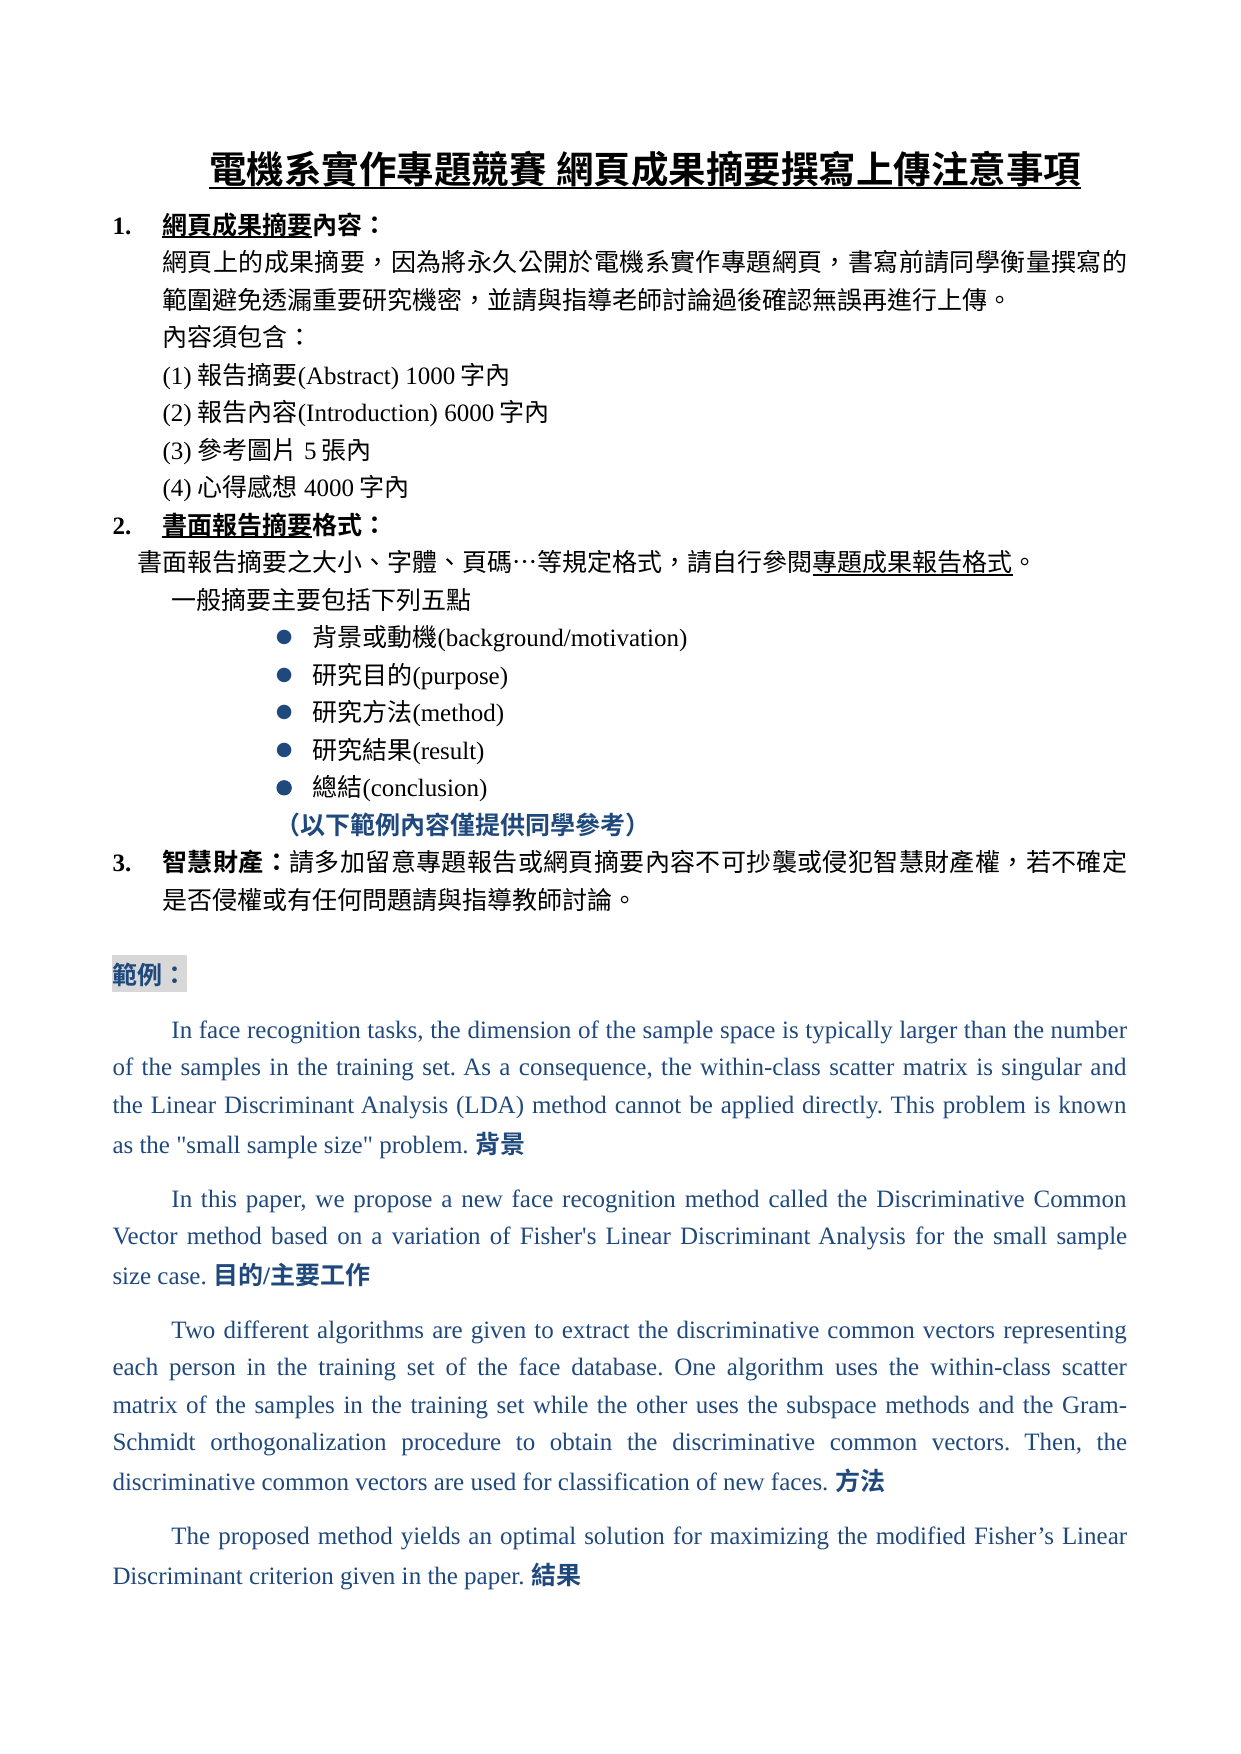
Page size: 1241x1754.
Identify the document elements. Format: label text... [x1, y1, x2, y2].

text (2) 報告內容(Introduction) 6000字內 [162, 392, 1128, 430]
text 一般摘要主要包括下列五點 [112, 580, 1128, 617]
list 研究目的(purpose) [216, 655, 1128, 692]
text In face recognition tasks, the dimension of the sample space is typically larger than the number of the samples in the training set. As a consequence, the within-class scatter matrix is singular and the Linear Discriminant Analysis (LDA) method cannot be applied directly. This problem is known as the "small sample size" problem. 背景 [112, 1011, 1128, 1161]
text 網頁上的成果摘要，因為將永久公開於電機系實作專題網頁，書寫前請同學衡量撰寫的範圍避免透漏重要研究機密，並請與指導老師討論過後確認無誤再進行上傳。 內容須包含： [162, 242, 1128, 355]
list 書面報告摘要格式： [112, 505, 1128, 542]
list 總結(conclusion) [216, 767, 1128, 805]
list 研究方法(method) [216, 692, 1128, 730]
list 網頁成果摘要內容： [53, 205, 1128, 242]
text Two different algorithms are given to extract the discriminative common vectors representing each person in the training set of the face database. One algorithm uses the within-class scatter matrix of the samples in the training set while the other uses the subspace methods and the Gram-Schmidt orthogonalization procedure to obtain the discriminative common vectors. Then, the discriminative common vectors are used for classification of new faces. 方法 [112, 1311, 1128, 1498]
list 智慧財產：請多加留意專題報告或網頁摘要內容不可抄襲或侵犯智慧財產權，若不確定是否侵權或有任何問題請與指導教師討論。 [112, 842, 1128, 917]
text (1) 報告摘要(Abstract) 1000字內 [162, 355, 1128, 392]
text (4) 心得感想 4000字內 [162, 467, 1128, 505]
text （以下範例內容僅提供同學參考） [275, 805, 1128, 842]
list 研究結果(result) [216, 730, 1128, 767]
text In this paper, we propose a new face recognition method called the Discriminative Common Vector method based on a variation of Fisher's Linear Discriminant Analysis for the small sample size case. 目的/主要工作 [112, 1180, 1128, 1292]
text 電機系實作專題競賽 網頁成果摘要撰寫上傳注意事項 [112, 130, 1128, 205]
text (3) 參考圖片 5張內 [162, 430, 1128, 467]
text 範例： [53, 955, 1128, 992]
list 背景或動機(background/motivation) [216, 617, 1128, 655]
text The proposed method yields an optimal solution for maximizing the modified Fisher’s Linear Discriminant criterion given in the paper. 結果 [112, 1517, 1128, 1592]
text 書面報告摘要之大小、字體、頁碼…等規定格式，請自行參閱專題成果報告格式。 [112, 542, 1128, 580]
